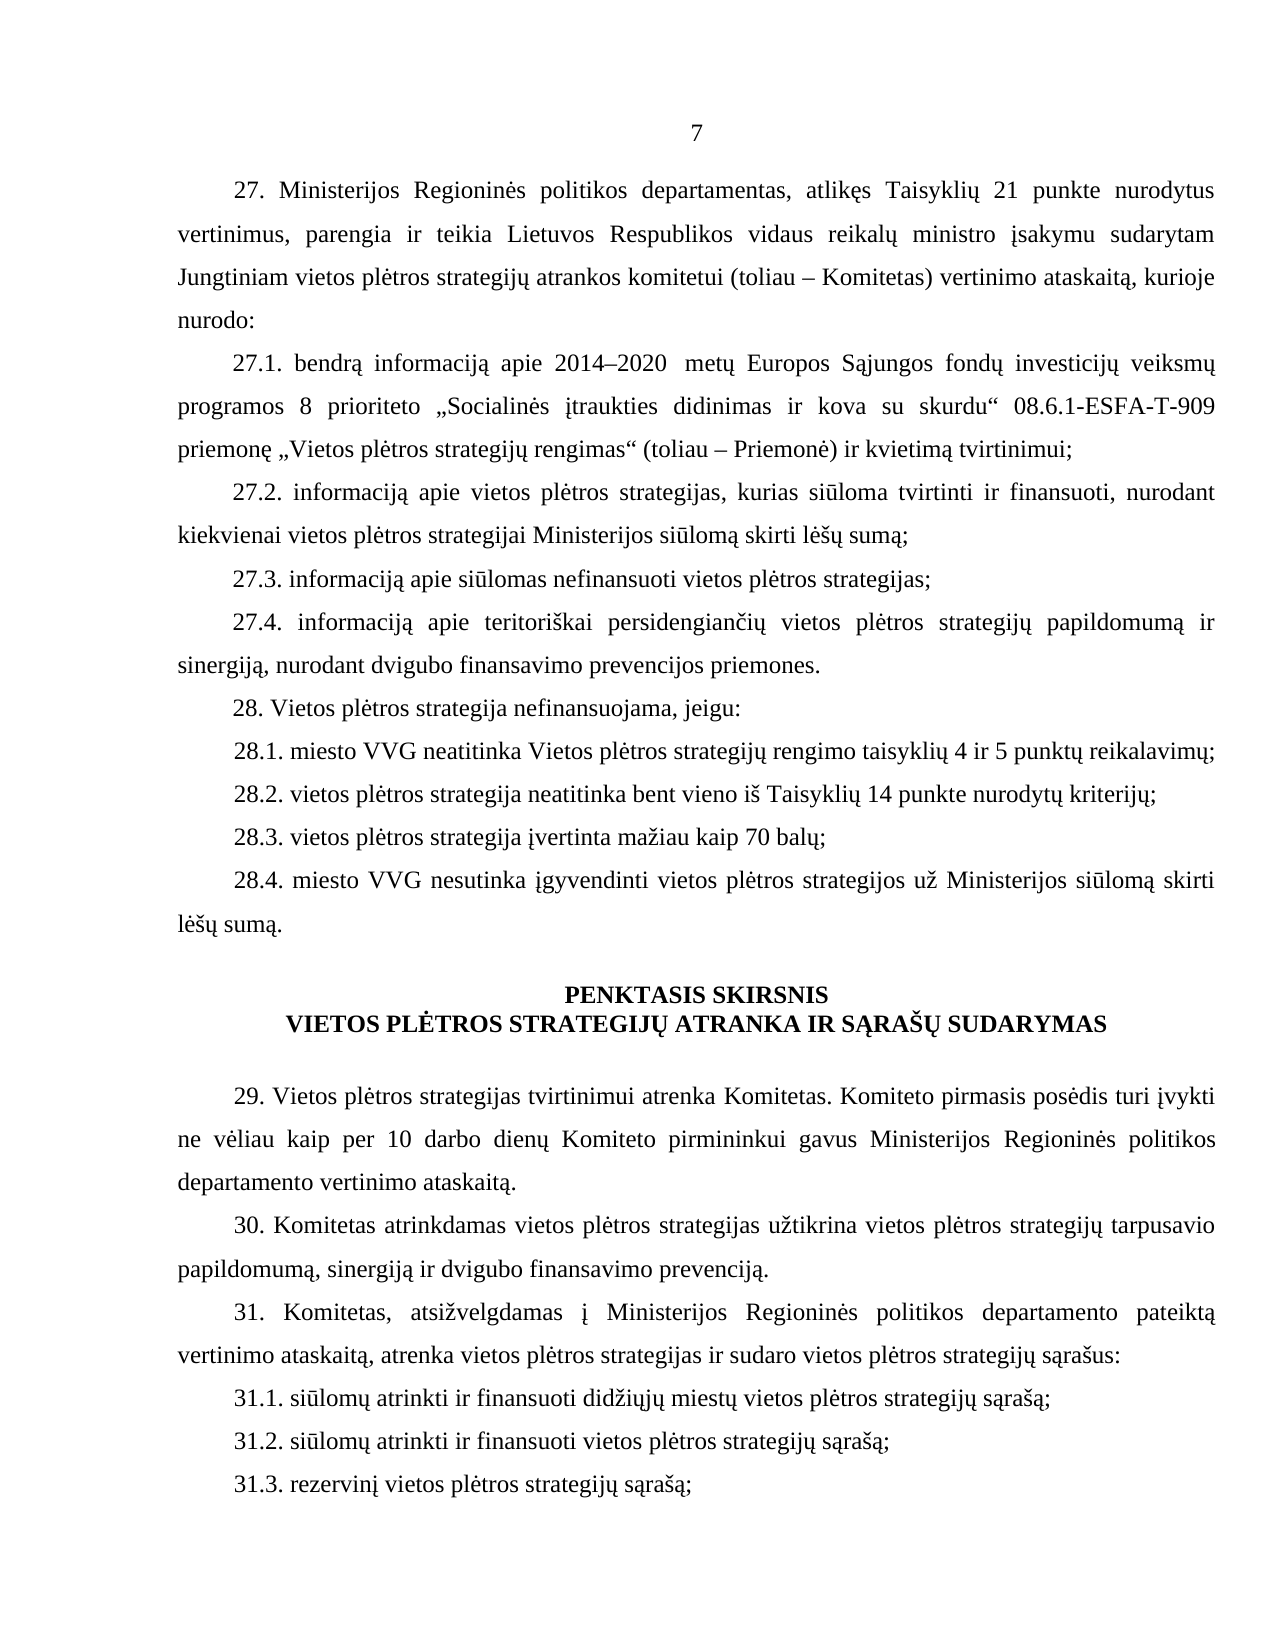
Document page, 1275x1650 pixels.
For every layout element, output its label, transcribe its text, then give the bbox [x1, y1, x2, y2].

text 31.2. siūlomų atrinkti ir finansuoti vietos plėtros strategijų sąrašą; [177, 1426, 1216, 1455]
text 29. Vietos plėtros strategijas tvirtinimui atrenka Komitetas. Komiteto pirmasis posėdis turi įvykti ne vėliau kaip per 10 darbo dienų Komiteto pirmininkui gavus Ministerijos Regioninės politikos departamento vertinimo ataskaitą. [177, 1081, 1216, 1196]
text 30. Komitetas atrinkdamas vietos plėtros strategijas užtikrina vietos plėtros strategijų tarpusavio papildomumą, sinergiją ir dvigubo finansavimo prevenciją. [177, 1211, 1216, 1282]
text 28. Vietos plėtros strategija nefinansuojama, jeigu: [177, 693, 1216, 722]
text 27. Ministerijos Regioninės politikos departamentas, atlikęs Taisyklių 21 punkte nurodytus vertinimus, parengia ir teikia Lietuvos Respublikos vidaus reikalų ministro įsakymu sudarytam Jungtiniam vietos plėtros strategijų atrankos komitetui (toliau – Komitetas) vertinimo ataskaitą, kurioje nurodo: [177, 176, 1216, 334]
text 28.1. miesto VVG neatitinka Vietos plėtros strategijų rengimo taisyklių 4 ir 5 punktų reikalavimų; [177, 736, 1216, 765]
text 31.1. siūlomų atrinkti ir finansuoti didžiųjų miestų vietos plėtros strategijų sąrašą; [177, 1383, 1216, 1412]
text 28.4. miesto VVG nesutinka įgyvendinti vietos plėtros strategijos už Ministerijos siūlomą skirti lėšų sumą. [177, 866, 1216, 937]
text VIETOS PLĖTROS STRATEGIJŲ ATRANKA IR SĄRAŠŲ SUDARYMAS [177, 1009, 1216, 1038]
text 27.2. informaciją apie vietos plėtros strategijas, kurias siūloma tvirtinti ir finansuoti, nurodant kiekvienai vietos plėtros strategijai Ministerijos siūlomą skirti lėšų sumą; [177, 477, 1216, 549]
text PENKTASIS SKIRSNIS [177, 981, 1216, 1009]
text 28.2. vietos plėtros strategija neatitinka bent vieno iš Taisyklių 14 punkte nurodytų kriterijų; [177, 779, 1216, 808]
text 27.4. informaciją apie teritoriškai persidengiančių vietos plėtros strategijų papildomumą ir sinergiją, nurodant dvigubo finansavimo prevencijos priemones. [177, 607, 1216, 679]
text 28.3. vietos plėtros strategija įvertinta mažiau kaip 70 balų; [177, 822, 1216, 851]
text 27.3. informaciją apie siūlomas nefinansuoti vietos plėtros strategijas; [177, 564, 1216, 592]
text 31.3. rezervinį vietos plėtros strategijų sąrašą; [177, 1469, 1216, 1498]
text 27.1. bendrą informaciją apie 2014–2020 metų Europos Sąjungos fondų investicijų veiksmų programos 8 prioriteto „Socialinės įtraukties didinimas ir kova su skurdu“ 08.6.1-ESFA-T-909 priemonę „Vietos plėtros strategijų rengimas“ (toliau – Priemonė) ir kvietimą tvirtinimui; [177, 348, 1216, 463]
text 31. Komitetas, atsižvelgdamas į Ministerijos Regioninės politikos departamento pateiktą vertinimo ataskaitą, atrenka vietos plėtros strategijas ir sudaro vietos plėtros strategijų sąrašus: [177, 1297, 1216, 1369]
